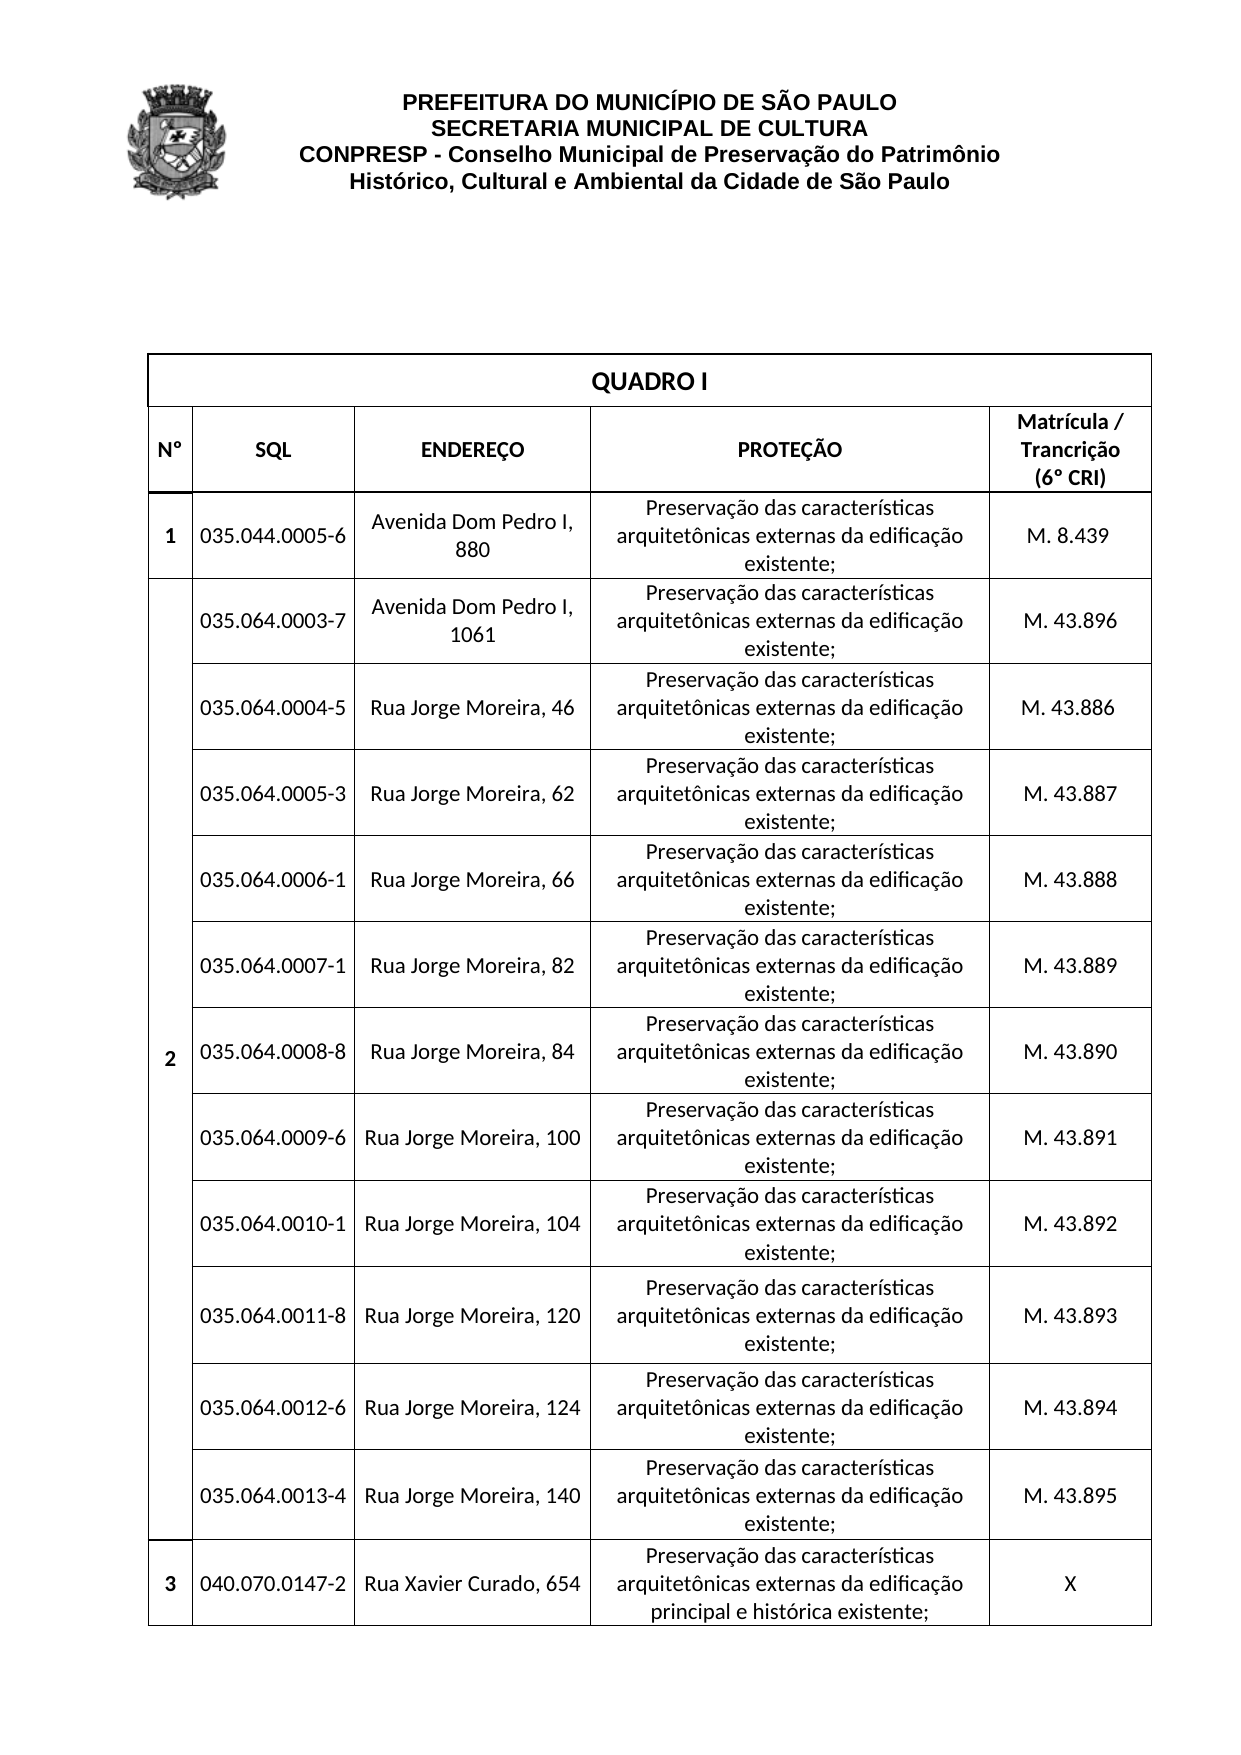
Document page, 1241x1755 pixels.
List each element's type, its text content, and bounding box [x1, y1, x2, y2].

table_cell Rua Jorge Moreira, 140 [355, 1450, 590, 1539]
table_cell Preservação das características arquitetônicas externas da edificação existente; [591, 1094, 989, 1179]
table_cell M. 8.439 [990, 493, 1151, 577]
table_cell M. 43.895 [990, 1450, 1151, 1539]
table_cell 035.064.0005-3 [193, 750, 354, 835]
table_cell Rua Jorge Moreira, 66 [355, 836, 590, 921]
table_cell Preservação das características arquitetônicas externas da edificação existente; [591, 579, 989, 663]
table_cell M. 43.892 [990, 1181, 1151, 1266]
table_cell 035.064.0006-1 [193, 836, 354, 921]
table_cell Rua Xavier Curado, 654 [355, 1540, 590, 1625]
table_cell Preservação das características arquitetônicas externas da edificação existente; [591, 1450, 989, 1539]
table_cell Preservação das características arquitetônicas externas da edificação existente; [591, 922, 989, 1007]
table_cell Preservação das características arquitetônicas externas da edificação existente; [591, 1181, 989, 1266]
table_cell Preservação das características arquitetônicas externas da edificação existente; [591, 750, 989, 835]
table_cell Preservação das características arquitetônicas externas da edificação existente; [591, 493, 989, 577]
table_cell M. 43.888 [990, 836, 1151, 921]
table_cell SQL [193, 407, 354, 491]
table_cell ENDEREÇO [355, 407, 590, 491]
table_cell Preservação das características arquitetônicas externas da edificação existente; [591, 1364, 989, 1449]
table_cell 035.064.0011-8 [193, 1267, 354, 1363]
table_cell Rua Jorge Moreira, 104 [355, 1181, 590, 1266]
table_cell Avenida Dom Pedro I, 1061 [355, 579, 590, 663]
table_cell PROTEÇÃO [591, 407, 989, 491]
table_cell M. 43.891 [990, 1094, 1151, 1179]
table_cell Rua Jorge Moreira, 100 [355, 1094, 590, 1179]
table_cell M. 43.893 [990, 1267, 1151, 1363]
table_cell 035.064.0013-4 [193, 1450, 354, 1539]
table_cell M. 43.887 [990, 750, 1151, 835]
table_cell Rua Jorge Moreira, 124 [355, 1364, 590, 1449]
table_cell Rua Jorge Moreira, 120 [355, 1267, 590, 1363]
table_cell M. 43.889 [990, 922, 1151, 1007]
table_cell Rua Jorge Moreira, 84 [355, 1008, 590, 1093]
table_cell 035.064.0010-1 [193, 1181, 354, 1266]
table_cell 3 [149, 1541, 192, 1625]
table_header QUADRO I [149, 355, 1151, 406]
table_cell M. 43.894 [990, 1364, 1151, 1449]
table_cell Preservação das características arquitetônicas externas da edificação existente; [591, 1008, 989, 1093]
table_cell 035.064.0003-7 [193, 579, 354, 663]
table_cell 1 [149, 494, 192, 577]
table_cell Rua Jorge Moreira, 82 [355, 922, 590, 1007]
table_cell Preservação das características arquitetônicas externas da edificação existente; [591, 664, 989, 749]
table_cell Preservação das características arquitetônicas externas da edificação existente; [591, 1267, 989, 1363]
table_cell 035.044.0005-6 [193, 493, 354, 577]
table_cell 035.064.0012-6 [193, 1364, 354, 1449]
table_cell X [990, 1540, 1151, 1625]
table_cell 035.064.0008-8 [193, 1008, 354, 1093]
table_cell M. 43.886 [990, 664, 1151, 749]
table_cell M. 43.890 [990, 1008, 1151, 1093]
table_cell Matrícula / Trancrição (6º CRI) [990, 407, 1151, 491]
table_cell 035.064.0004-5 [193, 664, 354, 749]
table_cell 040.070.0147-2 [193, 1540, 354, 1625]
table_cell Rua Jorge Moreira, 62 [355, 750, 590, 835]
table_cell Preservação das características arquitetônicas externas da edificação existente; [591, 836, 989, 921]
table_cell 035.064.0007-1 [193, 922, 354, 1007]
table_cell Preservação das características arquitetônicas externas da edificação principal e histórica existente; [591, 1540, 989, 1625]
table_cell Nº [149, 407, 192, 491]
table_cell M. 43.896 [990, 579, 1151, 663]
table_cell Rua Jorge Moreira, 46 [355, 664, 590, 749]
table_cell 2 [149, 579, 192, 1539]
table_cell Avenida Dom Pedro I, 880 [355, 493, 590, 577]
table_cell 035.064.0009-6 [193, 1094, 354, 1179]
